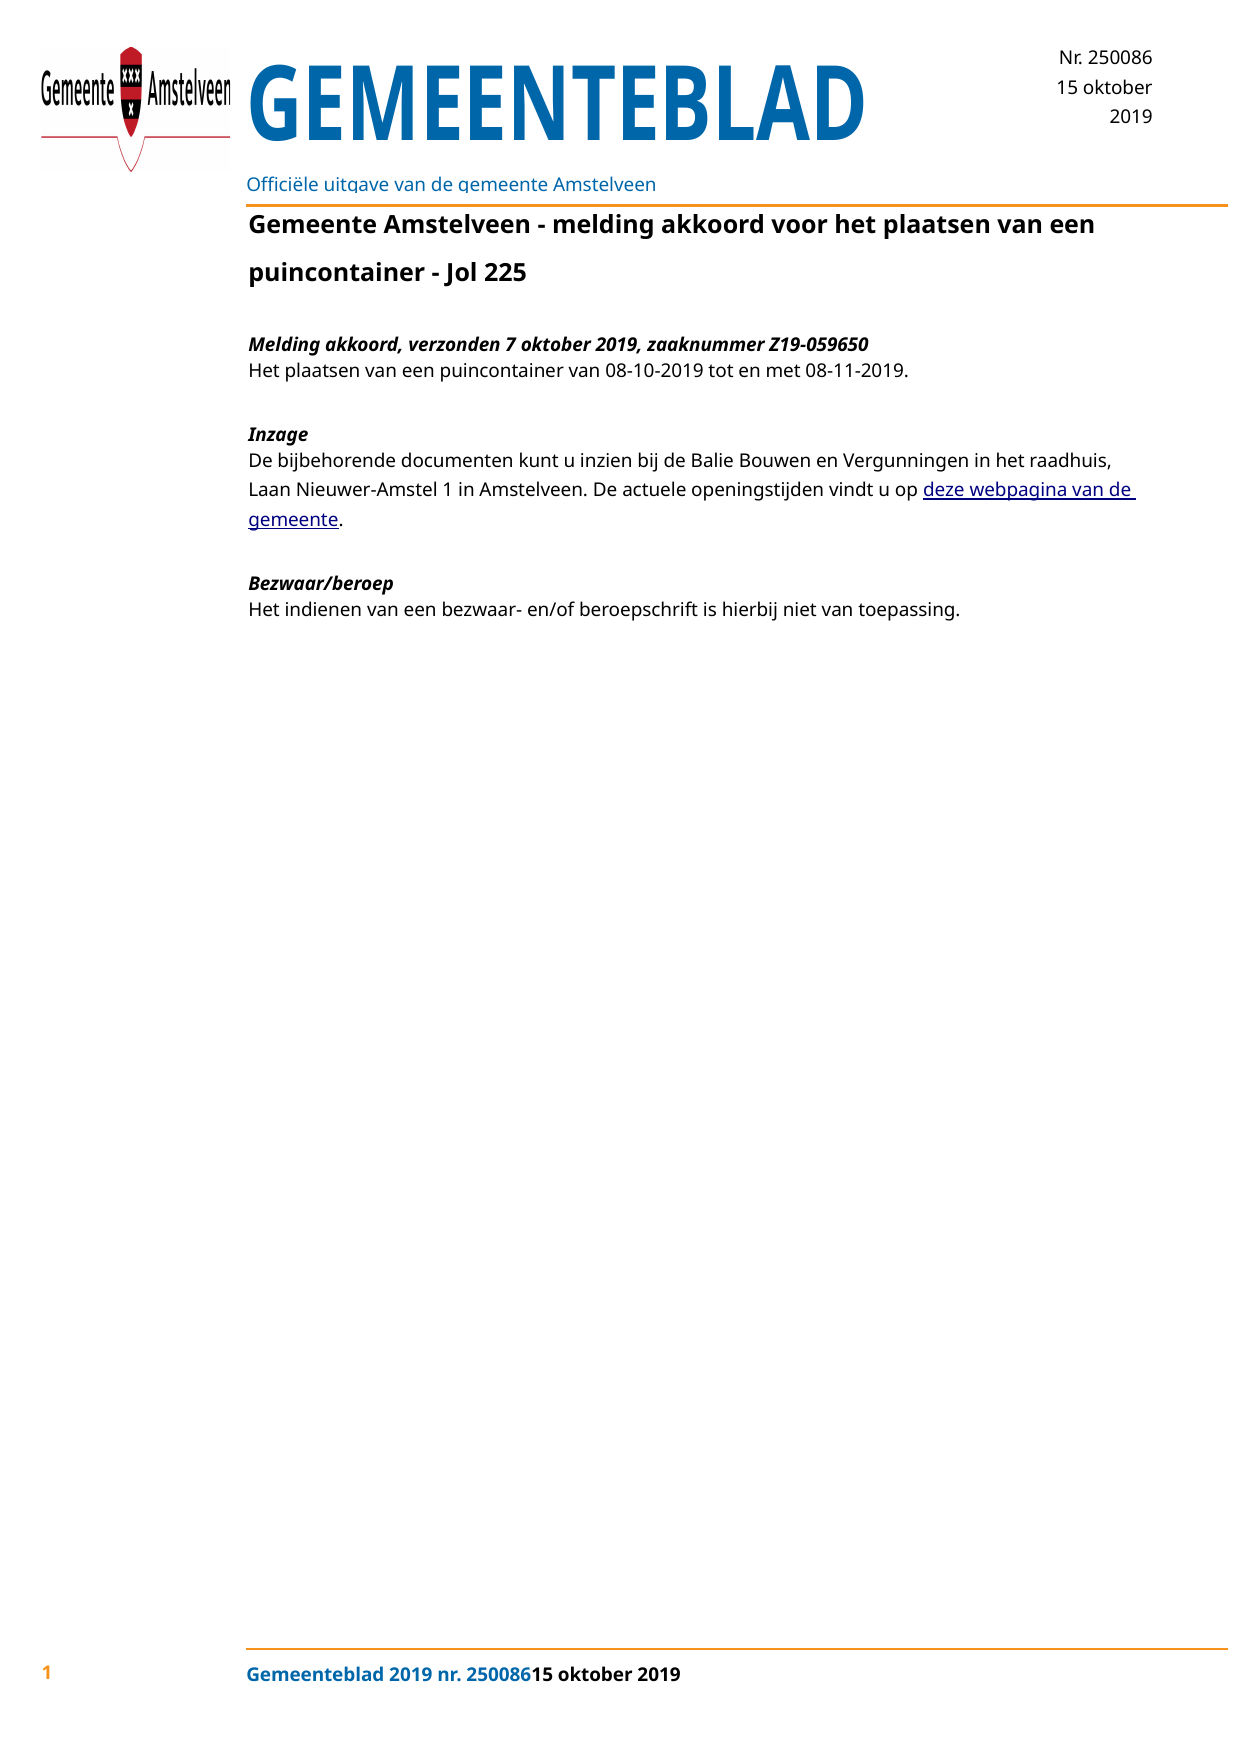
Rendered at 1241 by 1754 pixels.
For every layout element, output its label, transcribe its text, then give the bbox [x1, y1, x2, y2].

picture [41, 47, 231, 172]
text Het indienen van een bezwaar- en/of beroepschrift is hierbij niet van toepassing. [248, 596, 1152, 621]
text Gemeente Amstelveen - melding akkoord voor het plaatsen van een puincontainer - Jol 225 [248, 207, 1152, 288]
text Inzage [248, 421, 1152, 447]
text Het plaatsen van een puincontainer van 08-10-2019 tot en met 08-11-2019. [248, 357, 1152, 383]
text De bijbehorende documenten kunt u inzien bij de Balie Bouwen en Vergunningen in het raadhuis, Laan Nieuwer-Amstel 1 in Amstelveen. De actuele openingstijden vindt u op deze webpagina van de gemeente. [248, 447, 1152, 532]
text Bezwaar/beroep [248, 570, 1152, 596]
text Melding akkoord, verzonden 7 oktober 2019, zaaknummer Z19-059650 [248, 331, 1152, 357]
